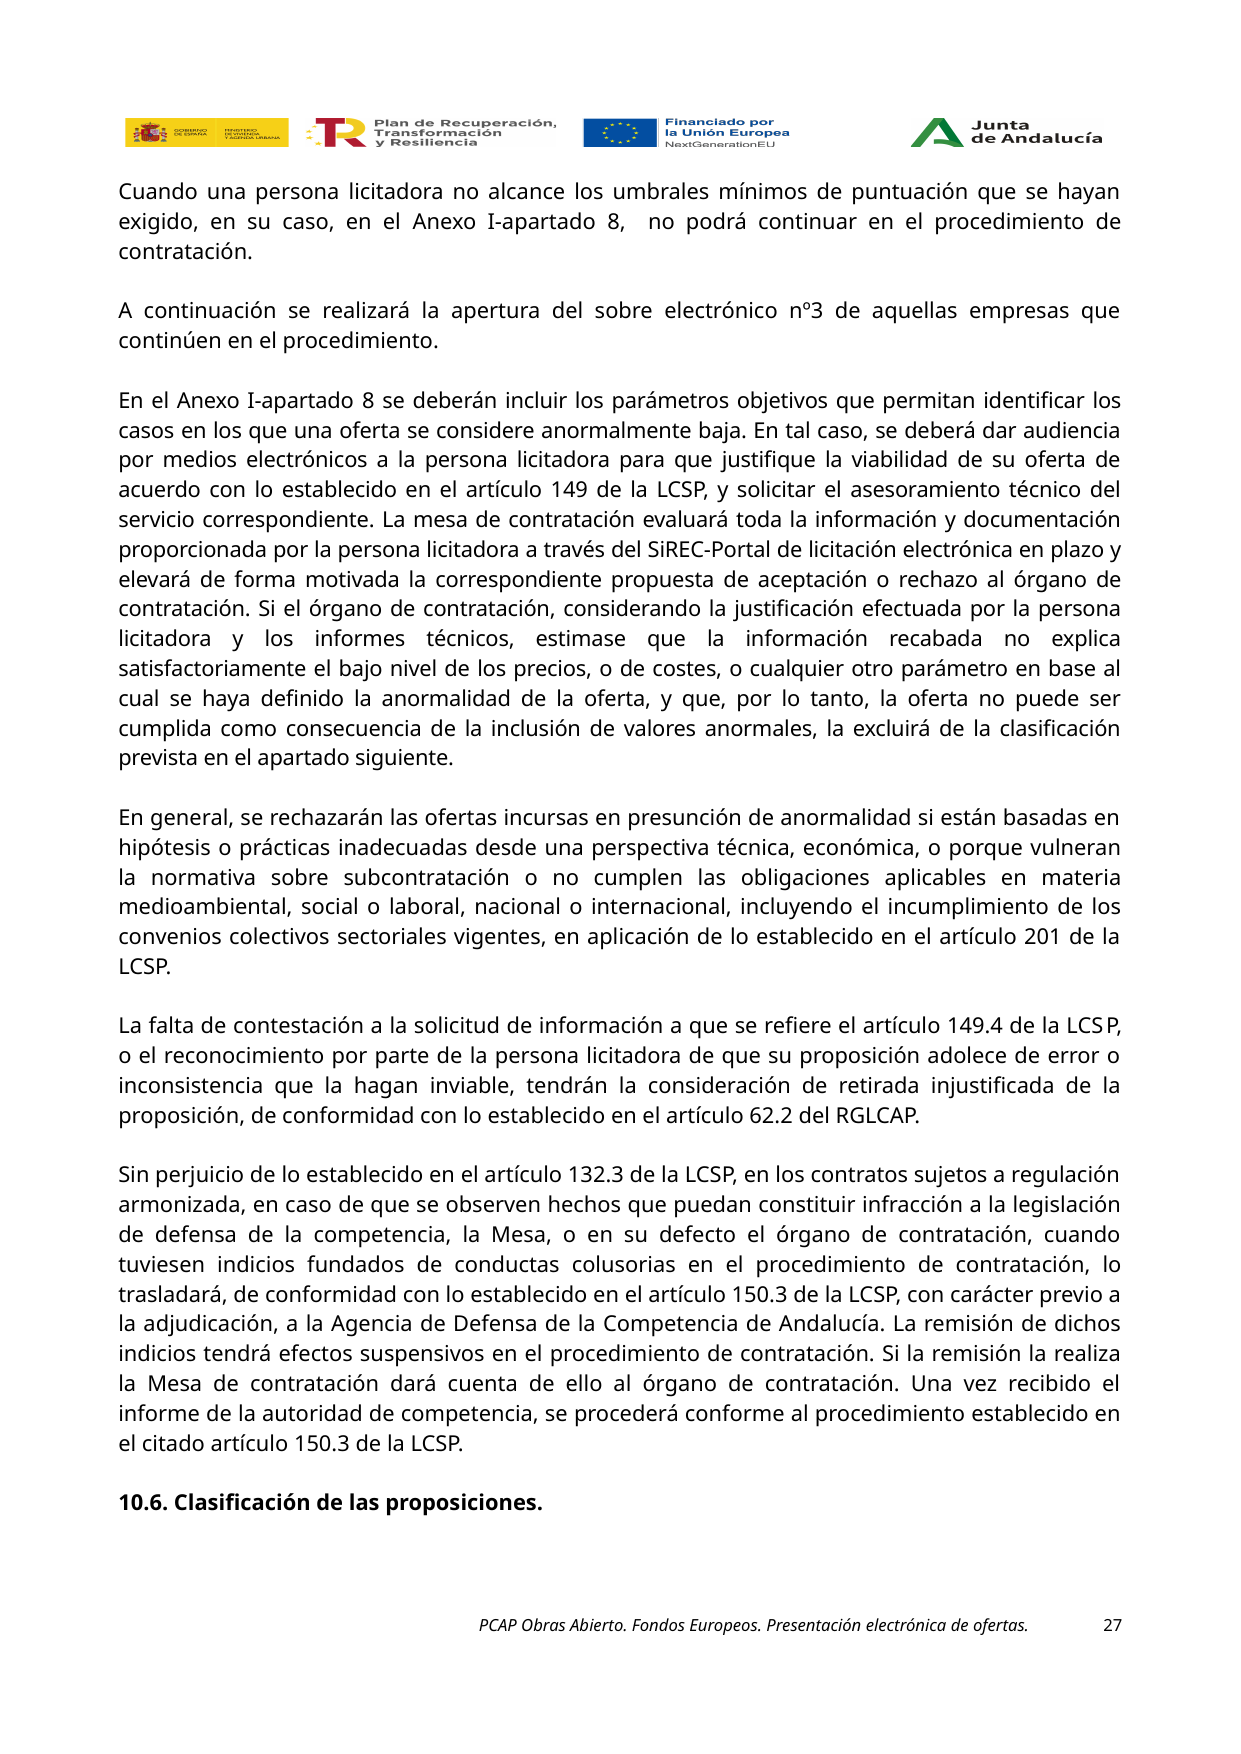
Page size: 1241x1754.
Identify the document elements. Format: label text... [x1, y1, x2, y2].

text Cuando una persona licitadora no alcance los umbrales mínimos de puntuación que se hayan exigido, en su caso, en el Anexo I-apartado 8, no podrá continuar en el procedimiento de contratación. [118, 176, 1122, 266]
picture [125, 118, 289, 147]
text A continuación se realizará la apertura del sobre electrónico nº3 de aquellas empresas que continúen en el procedimiento. [118, 296, 1122, 355]
text La falta de contestación a la solicitud de información a que se refiere el artículo 149.4 de la LCSP, o el reconocimiento por parte de la persona licitadora de que su proposición adolece de error o inconsistencia que la hagan inviable, tendrán la consideración de retirada injustificada de la proposición, de conformidad con lo establecido en el artículo 62.2 del RGLCAP. [118, 1011, 1122, 1130]
picture [910, 118, 1104, 147]
text Sin perjuicio de lo establecido en el artículo 132.3 de la LCSP, en los contratos sujetos a regulación armonizada, en caso de que se observen hechos que puedan constituir infracción a la legislación de defensa de la competencia, la Mesa, o en su defecto el órgano de contratación, cuando tuviesen indicios fundados de conductas colusorias en el procedimiento de contratación, lo trasladará, de conformidad con lo establecido en el artículo 150.3 de la LCSP, con carácter previo a la adjudicación, a la Agencia de Defensa de la Competencia de Andalucía. La remisión de dichos indicios tendrá efectos suspensivos en el procedimiento de contratación. Si la remisión la realiza la Mesa de contratación dará cuenta de ello al órgano de contratación. Una vez recibido el informe de la autoridad de competencia, se procederá conforme al procedimiento establecido en el citado artículo 150.3 de la LCSP. [118, 1159, 1122, 1457]
picture [582, 118, 793, 147]
text En el Anexo I-apartado 8 se deberán incluir los parámetros objetivos que permitan identificar los casos en los que una oferta se considere anormalmente baja. En tal caso, se deberá dar audiencia por medios electrónicos a la persona licitadora para que justifique la viabilidad de su oferta de acuerdo con lo establecido en el artículo 149 de la LCSP, y solicitar el asesoramiento técnico del servicio correspondiente. La mesa de contratación evaluará toda la información y documentación proporcionada por la persona licitadora a través del SiREC-Portal de licitación electrónica en plazo y elevará de forma motivada la correspondiente propuesta de aceptación o rechazo al órgano de contratación. Si el órgano de contratación, considerando la justificación efectuada por la persona licitadora y los informes técnicos, estimase que la información recabada no explica satisfactoriamente el bajo nivel de los precios, o de costes, o cualquier otro parámetro en base al cual se haya definido la anormalidad de la oferta, y que, por lo tanto, la oferta no puede ser cumplida como consecuencia de la inclusión de valores anormales, la excluirá de la clasificación prevista en el apartado siguiente. [118, 385, 1122, 772]
picture [305, 118, 557, 147]
subtitle 10.6. Clasificación de las proposiciones. [118, 1487, 1122, 1517]
text En general, se rechazarán las ofertas incursas en presunción de anormalidad si están basadas en hipótesis o prácticas inadecuadas desde una perspectiva técnica, económica, o porque vulneran la normativa sobre subcontratación o no cumplen las obligaciones aplicables en materia medioambiental, social o laboral, nacional o internacional, incluyendo el incumplimiento de los convenios colectivos sectoriales vigentes, en aplicación de lo establecido en el artículo 201 de la LCSP. [118, 802, 1122, 981]
